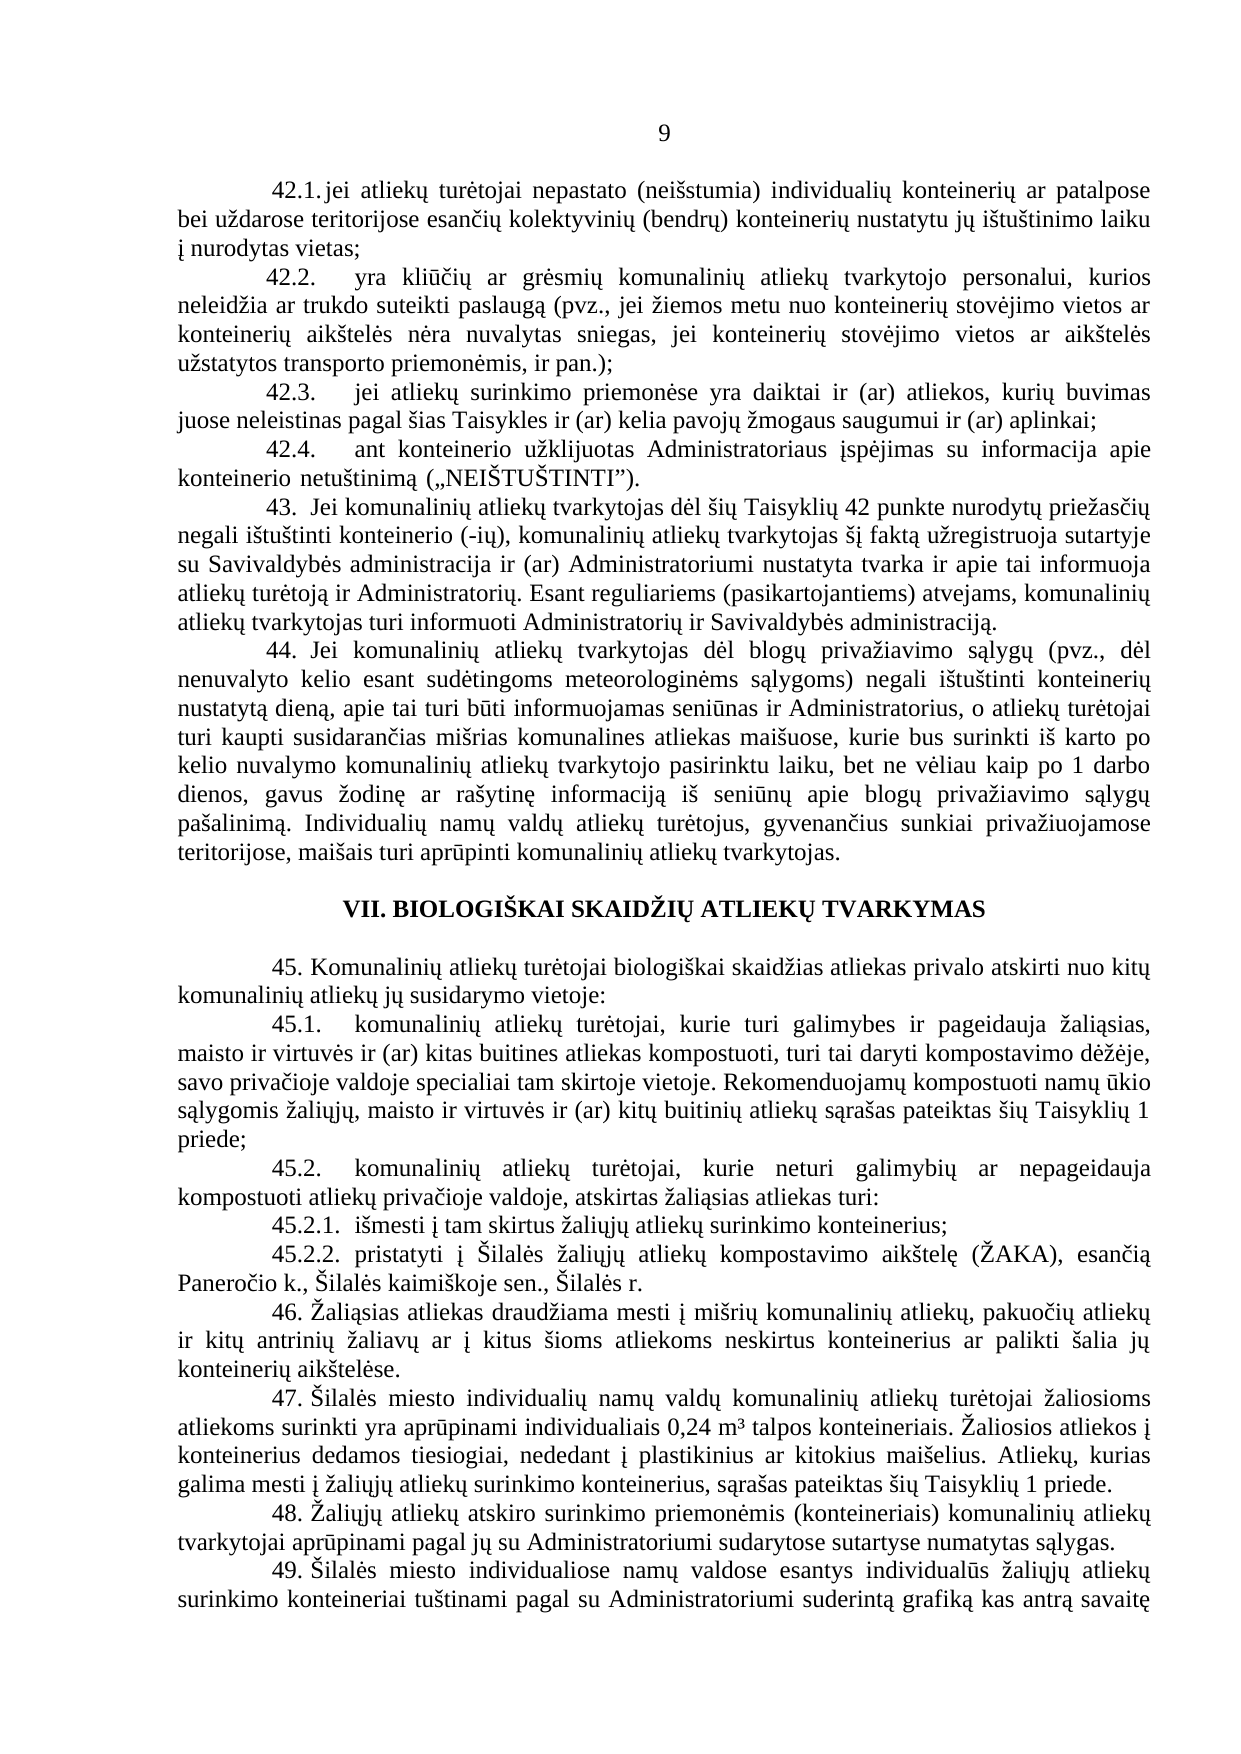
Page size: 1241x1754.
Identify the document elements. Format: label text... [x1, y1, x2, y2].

text 45.2.2. pristatyti į Šilalės žaliųjų atliekų kompostavimo aikštelę (ŽAKA), esančią Paneročio k., Šilalės kaimiškoje sen., Šilalės r. [177, 1239, 1152, 1297]
text 44. Jei komunalinių atliekų tvarkytojas dėl blogų privažiavimo sąlygų (pvz., dėl nenuvalyto kelio esant sudėtingoms meteorologinėms sąlygoms) negali ištuštinti konteinerių nustatytą dieną, apie tai turi būti informuojamas seniūnas ir Administratorius, o atliekų turėtojai turi kaupti susidarančias mišrias komunalines atliekas maišuose, kurie bus surinkti iš karto po kelio nuvalymo komunalinių atliekų tvarkytojo pasirinktu laiku, bet ne vėliau kaip po 1 darbo dienos, gavus žodinę ar rašytinę informaciją iš seniūnų apie blogų privažiavimo sąlygų pašalinimą. Individualių namų valdų atliekų turėtojus, gyvenančius sunkiai privažiuojamose teritorijose, maišais turi aprūpinti komunalinių atliekų tvarkytojas. [177, 636, 1152, 866]
text 48. Žaliųjų atliekų atskiro surinkimo priemonėmis (konteineriais) komunalinių atliekų tvarkytojai aprūpinami pagal jų su Administratoriumi sudarytose sutartyse numatytas sąlygas. [177, 1498, 1152, 1556]
text 45.2. komunalinių atliekų turėtojai, kurie neturi galimybių ar nepageidauja kompostuoti atliekų privačioje valdoje, atskirtas žaliąsias atliekas turi: [177, 1153, 1152, 1211]
text 46. Žaliąsias atliekas draudžiama mesti į mišrių komunalinių atliekų, pakuočių atliekų ir kitų antrinių žaliavų ar į kitus šioms atliekoms neskirtus konteinerius ar palikti šalia jų konteinerių aikštelėse. [177, 1297, 1152, 1383]
text 45.1. komunalinių atliekų turėtojai, kurie turi galimybes ir pageidauja žaliąsias, maisto ir virtuvės ir (ar) kitas buitines atliekas kompostuoti, turi tai daryti kompostavimo dėžėje, savo privačioje valdoje specialiai tam skirtoje vietoje. Rekomenduojamų kompostuoti namų ūkio sąlygomis žaliųjų, maisto ir virtuvės ir (ar) kitų buitinių atliekų sąrašas pateiktas šių Taisyklių 1 priede; [177, 1009, 1152, 1153]
text 43. Jei komunalinių atliekų tvarkytojas dėl šių Taisyklių 42 punkte nurodytų priežasčių negali ištuštinti konteinerio (-ių), komunalinių atliekų tvarkytojas šį faktą užregistruoja sutartyje su Savivaldybės administracija ir (ar) Administratoriumi nustatyta tvarka ir apie tai informuoja atliekų turėtoją ir Administratorių. Esant reguliariems (pasikartojantiems) atvejams, komunalinių atliekų tvarkytojas turi informuoti Administratorių ir Savivaldybės administraciją. [177, 492, 1152, 636]
text 47. Šilalės miesto individualių namų valdų komunalinių atliekų turėtojai žaliosioms atliekoms surinkti yra aprūpinami individualiais 0,24 m³ talpos konteineriais. Žaliosios atliekos į konteinerius dedamos tiesiogiai, nededant į plastikinius ar kitokius maišelius. Atliekų, kurias galima mesti į žaliųjų atliekų surinkimo konteinerius, sąrašas pateiktas šių Taisyklių 1 priede. [177, 1383, 1152, 1498]
text 42.3. jei atliekų surinkimo priemonėse yra daiktai ir (ar) atliekos, kurių buvimas juose neleistinas pagal šias Taisykles ir (ar) kelia pavojų žmogaus saugumui ir (ar) aplinkai; [177, 377, 1152, 434]
text 42.1. jei atliekų turėtojai nepastato (neišstumia) individualių konteinerių ar patalpose bei uždarose teritorijose esančių kolektyvinių (bendrų) konteinerių nustatytu jų ištuštinimo laiku į nurodytas vietas; [177, 176, 1152, 262]
text 42.2. yra kliūčių ar grėsmių komunalinių atliekų tvarkytojo personalui, kurios neleidžia ar trukdo suteikti paslaugą (pvz., jei žiemos metu nuo konteinerių stovėjimo vietos ar konteinerių aikštelės nėra nuvalytas sniegas, jei konteinerių stovėjimo vietos ar aikštelės užstatytos transporto priemonėmis, ir pan.); [177, 262, 1152, 377]
text 45. Komunalinių atliekų turėtojai biologiškai skaidžias atliekas privalo atskirti nuo kitų komunalinių atliekų jų susidarymo vietoje: [177, 952, 1152, 1009]
text 49. Šilalės miesto individualiose namų valdose esantys individualūs žaliųjų atliekų surinkimo konteineriai tuštinami pagal su Administratoriumi suderintą grafiką kas antrą savaitę [177, 1556, 1152, 1613]
text VII. BIOLOGIŠKAI SKAIDŽIŲ ATLIEKŲ TVARKYMAS [177, 894, 1152, 923]
text 45.2.1. išmesti į tam skirtus žaliųjų atliekų surinkimo konteinerius; [177, 1211, 1152, 1239]
text 42.4. ant konteinerio užklijuotas Administratoriaus įspėjimas su informacija apie konteinerio netuštinimą („NEIŠTUŠTINTI”). [177, 434, 1152, 492]
